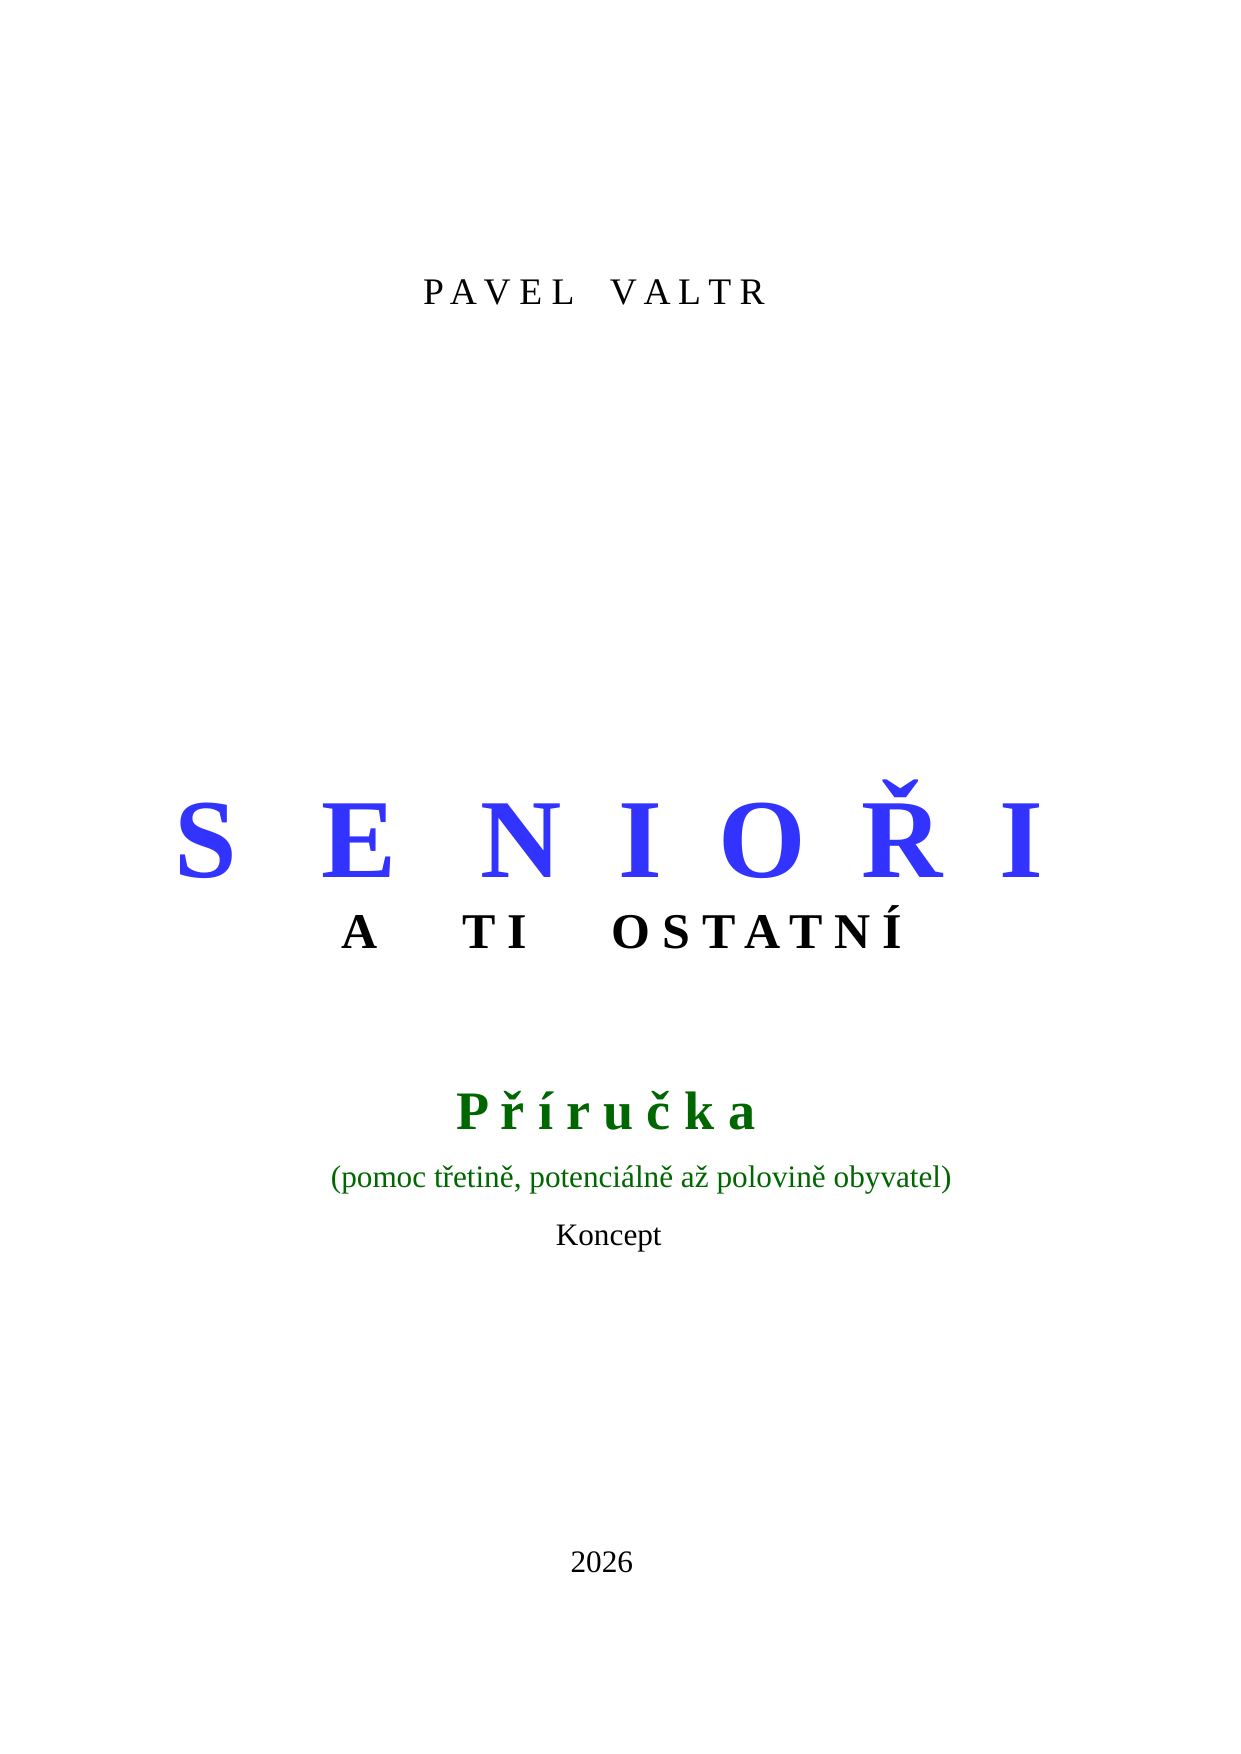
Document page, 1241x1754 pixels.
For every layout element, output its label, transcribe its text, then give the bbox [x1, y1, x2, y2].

text 2026 [118, 1544, 1122, 1579]
text (pomoc třetině, potenciálně až polovině obyvatel) [118, 1141, 1122, 1199]
text S E N I O Ř I [118, 772, 1122, 902]
text A T I O S T A T N Í [118, 902, 1122, 959]
text Koncept [118, 1199, 1122, 1256]
text P A V E L V A L T R [118, 269, 1122, 312]
text P ř í r u č k a [118, 1079, 1122, 1141]
